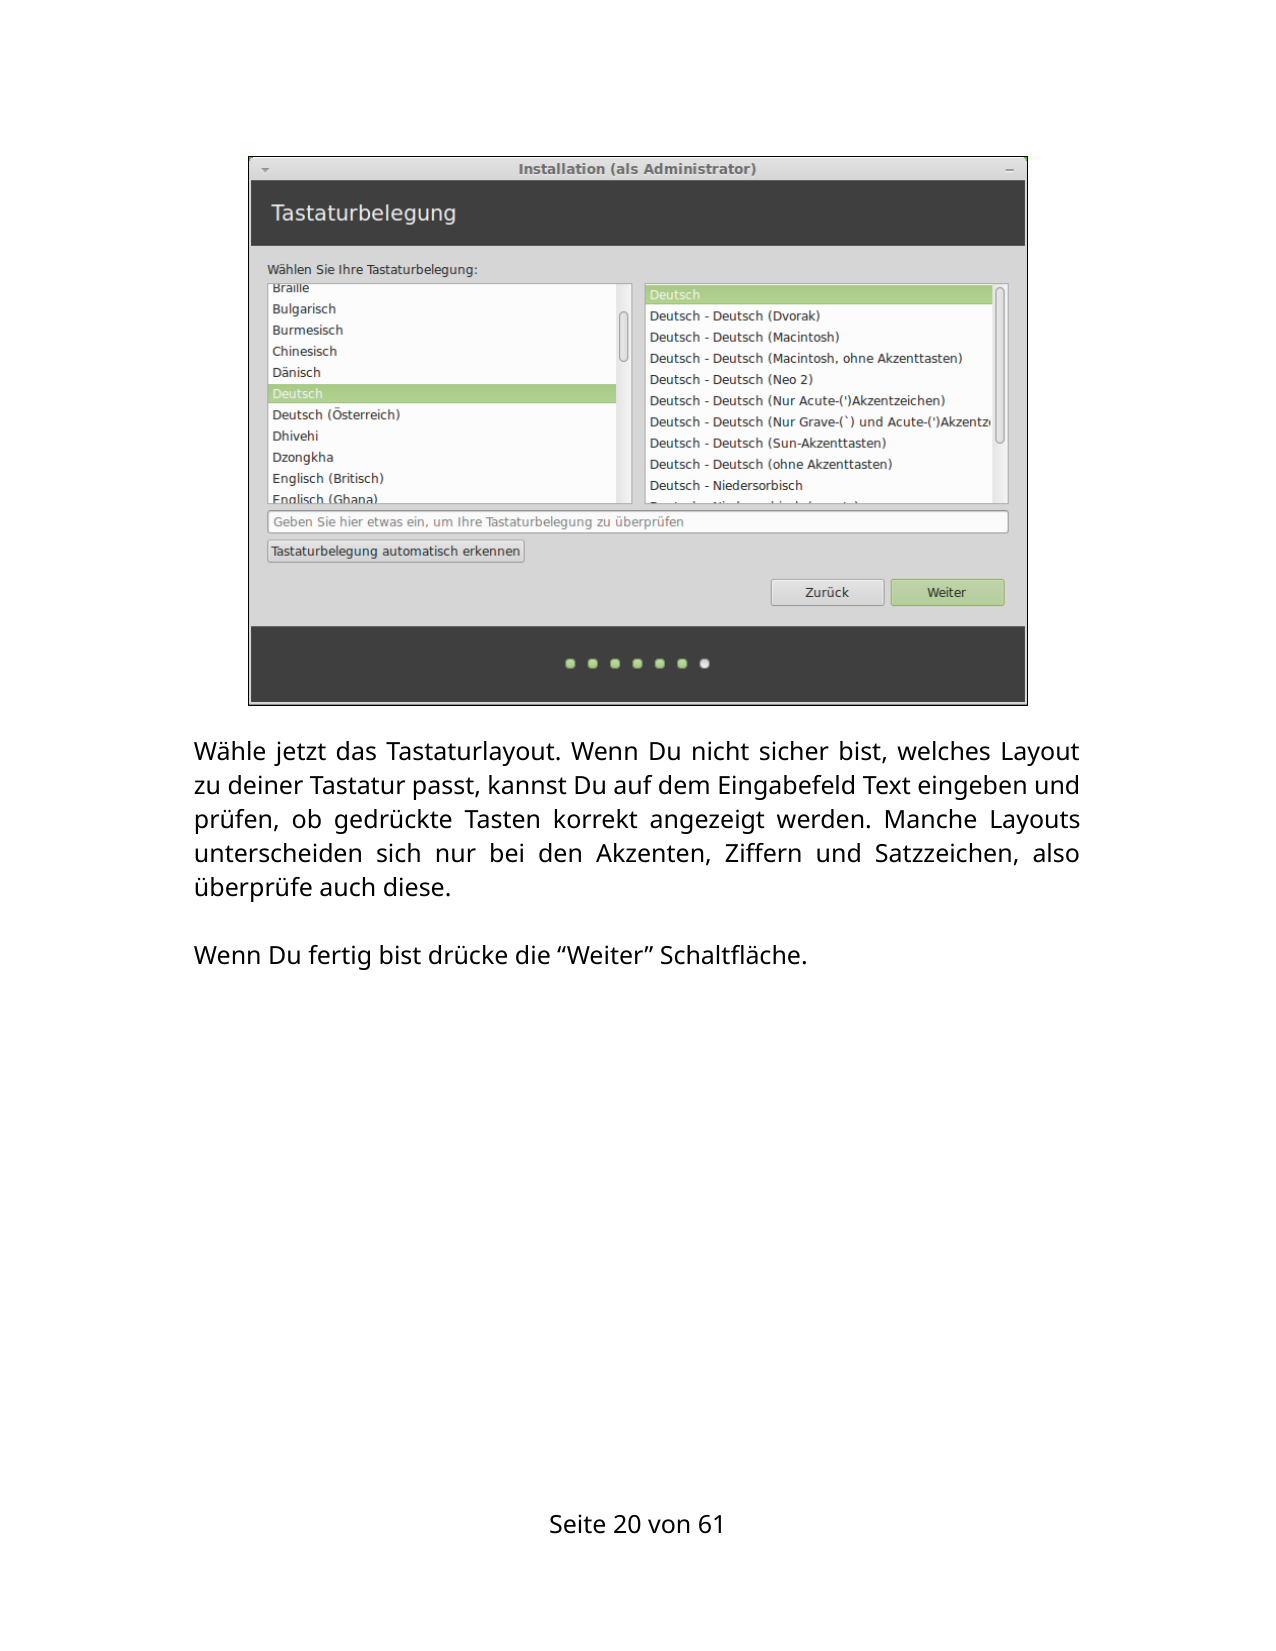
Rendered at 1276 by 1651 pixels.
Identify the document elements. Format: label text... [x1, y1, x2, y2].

text Wenn Du fertig bist drücke die “Weiter” Schaltfläche. [187, 938, 1088, 978]
picture [249, 157, 1027, 705]
text Wähle jetzt das Tastaturlayout. Wenn Du nicht sicher bist, welches Layout zu deiner Tastatur passt, kannst Du auf dem Eingabefeld Text eingeben und prüfen, ob gedrückte Tasten korrekt angezeigt werden. Manche Layouts unterscheiden sich nur bei den Akzenten, Ziffern und Satzzeichen, also überprüfe auch diese. [187, 733, 1088, 904]
